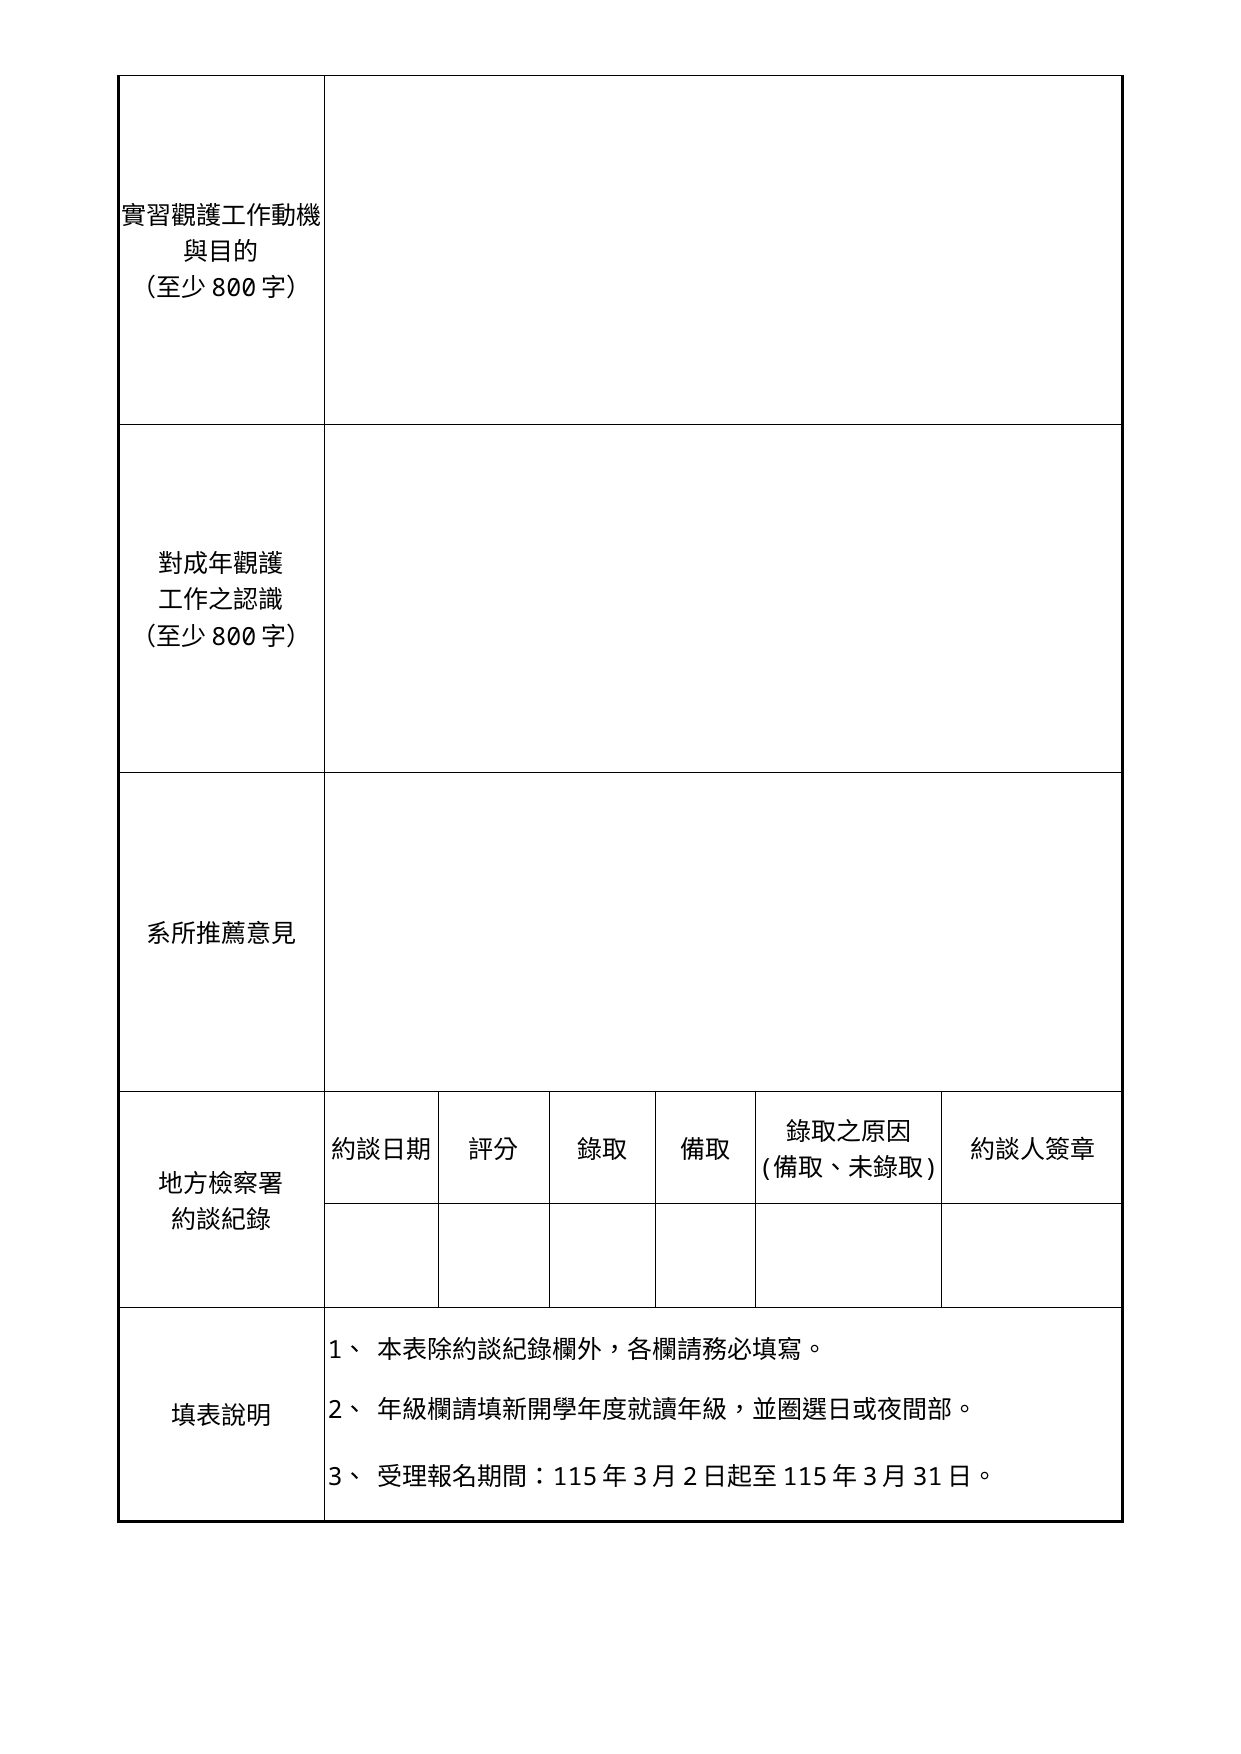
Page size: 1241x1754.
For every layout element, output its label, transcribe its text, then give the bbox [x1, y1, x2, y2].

table_cell [325, 76, 1121, 423]
table_cell 錄取 [550, 1092, 655, 1203]
table_cell [656, 1204, 755, 1307]
table_cell 評分 [439, 1092, 549, 1203]
table_cell 系所推薦意見 [120, 773, 324, 1091]
table_cell 填表說明 [120, 1308, 324, 1519]
table_cell [756, 1204, 941, 1307]
table_cell 對成年觀護 工作之認識 （至少800字） [120, 425, 324, 772]
table_cell 約談日期 [325, 1092, 438, 1203]
table_cell [325, 1204, 438, 1307]
table_cell [550, 1204, 655, 1307]
table_cell [325, 773, 1121, 1091]
table_cell 錄取之原因 (備取、未錄取) [756, 1092, 941, 1203]
table_cell 約談人簽章 [942, 1092, 1121, 1203]
table_cell [439, 1204, 549, 1307]
table_cell 地方檢察署 約談紀錄 [120, 1092, 324, 1307]
table_cell 實習觀護工作動機與目的 （至少800字） [120, 76, 324, 423]
table_cell 備取 [656, 1092, 755, 1203]
table_cell [942, 1204, 1121, 1307]
table_cell [325, 425, 1121, 772]
table_cell 本表除約談紀錄欄外，各欄請務必填寫。 年級欄請填新開學年度就讀年級，並圈選日或夜間部。 受理報名期間：115年3月2日起至115年3月31日。 [325, 1308, 1121, 1519]
